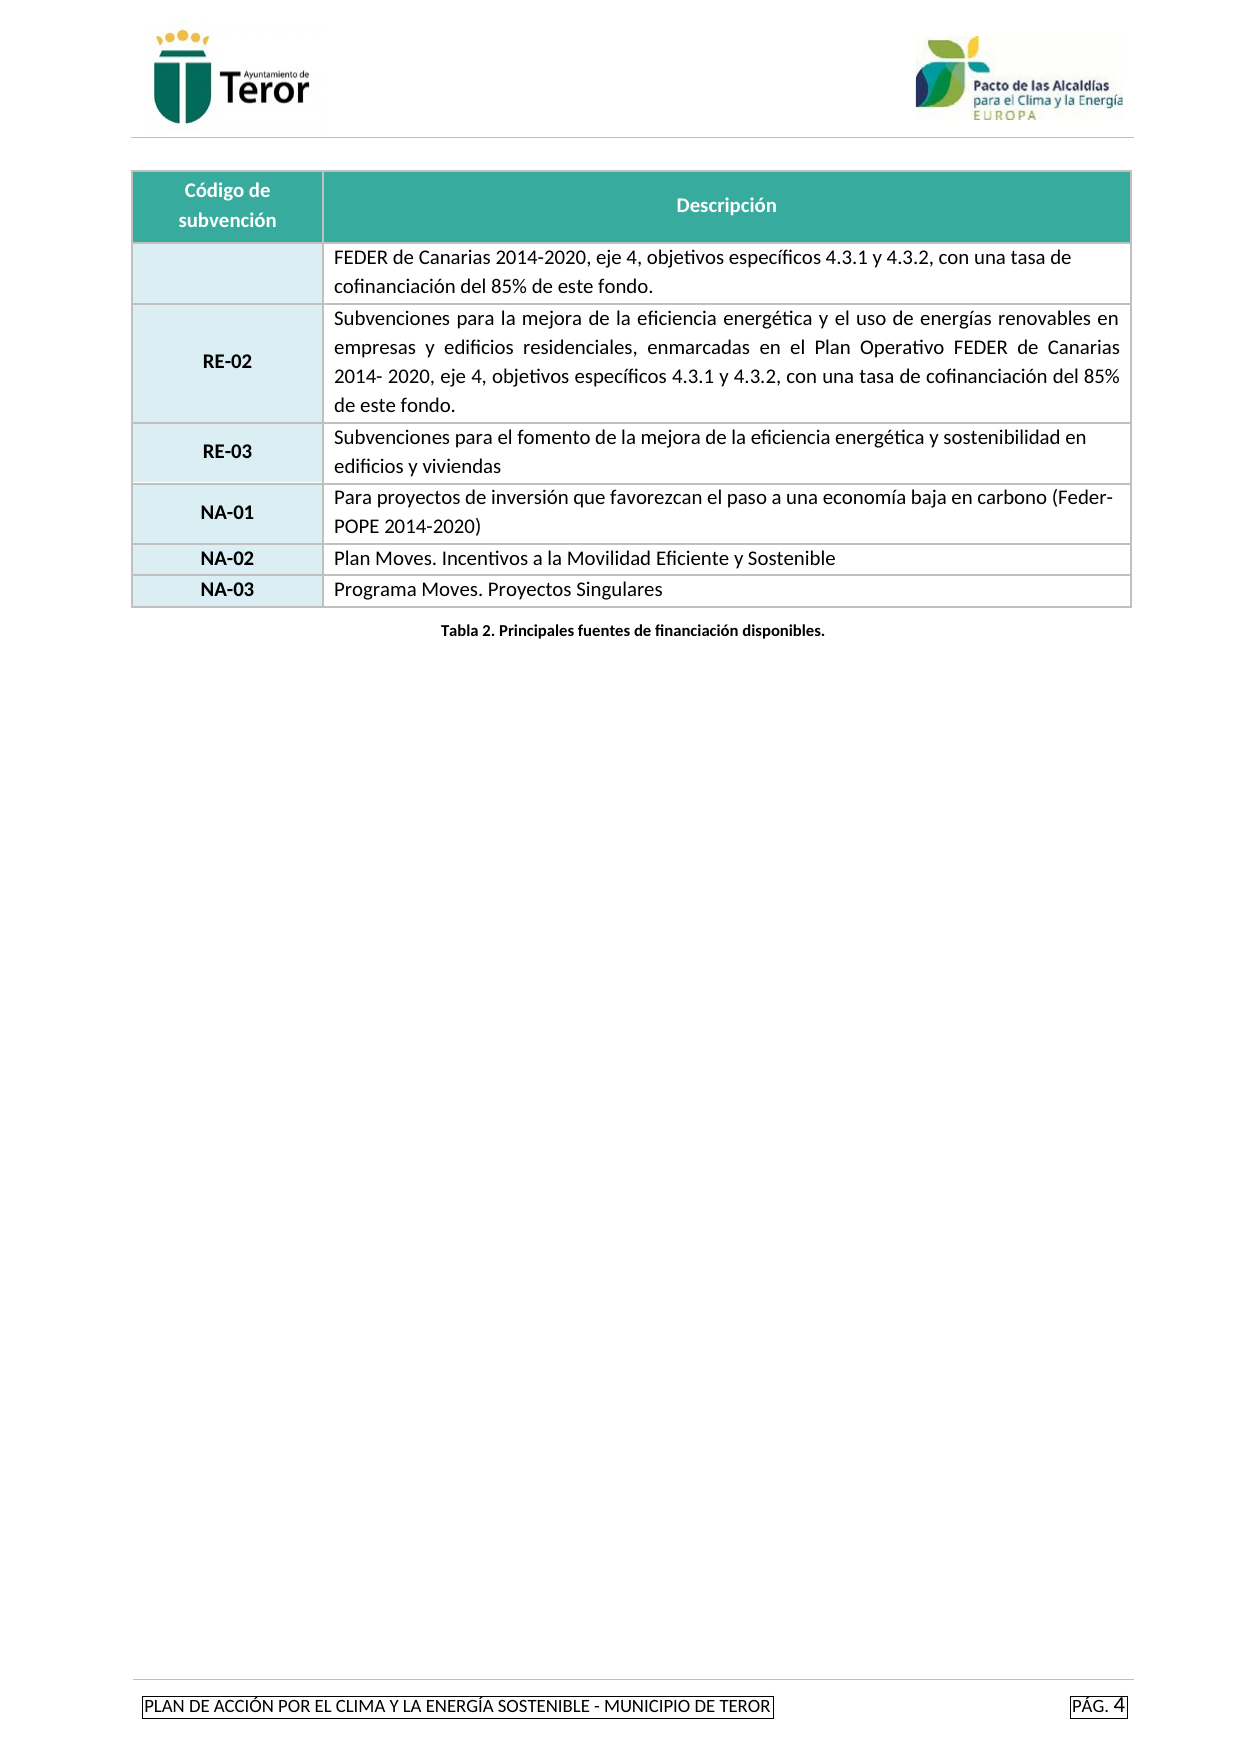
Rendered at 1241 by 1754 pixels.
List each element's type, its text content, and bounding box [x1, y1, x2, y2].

table_header Código de subvención [133, 172, 322, 242]
table_cell Subvenciones para la mejora de la eficiencia energética y el uso de energías renovables en empresas y edificios residenciales, enmarcadas en el Plan Operativo FEDER de Canarias 2014- 2020, eje 4, objetivos específicos 4.3.1 y 4.3.2, con una tasa de cofinanciación del 85% de este fondo. [324, 305, 1130, 422]
table_cell Plan Moves. Incentivos a la Movilidad Eficiente y Sostenible [324, 545, 1130, 574]
table_cell Programa Moves. Proyectos Singulares [324, 576, 1130, 606]
table_cell RE-03 [133, 424, 322, 482]
table_cell Para proyectos de inversión que favorezcan el paso a una economía baja en carbono (Feder- POPE 2014-2020) [324, 485, 1130, 543]
table_cell Subvenciones para el fomento de la mejora de la eficiencia energética y sostenibilidad en edificios y viviendas [324, 424, 1130, 482]
table_cell FEDER de Canarias 2014-2020, eje 4, objetivos específicos 4.3.1 y 4.3.2, con una tasa de cofinanciación del 85% de este fondo. [324, 244, 1130, 303]
table_cell NA-01 [133, 485, 322, 543]
table_cell [133, 244, 322, 303]
table_cell NA-03 [133, 576, 322, 606]
picture [915, 36, 1123, 120]
table_cell RE-02 [133, 305, 322, 422]
table_cell NA-02 [133, 545, 322, 574]
picture [144, 23, 324, 133]
text Tabla 2. Principales fuentes de financiación disponibles. [441, 620, 1146, 641]
table_header Descripción [324, 172, 1130, 242]
